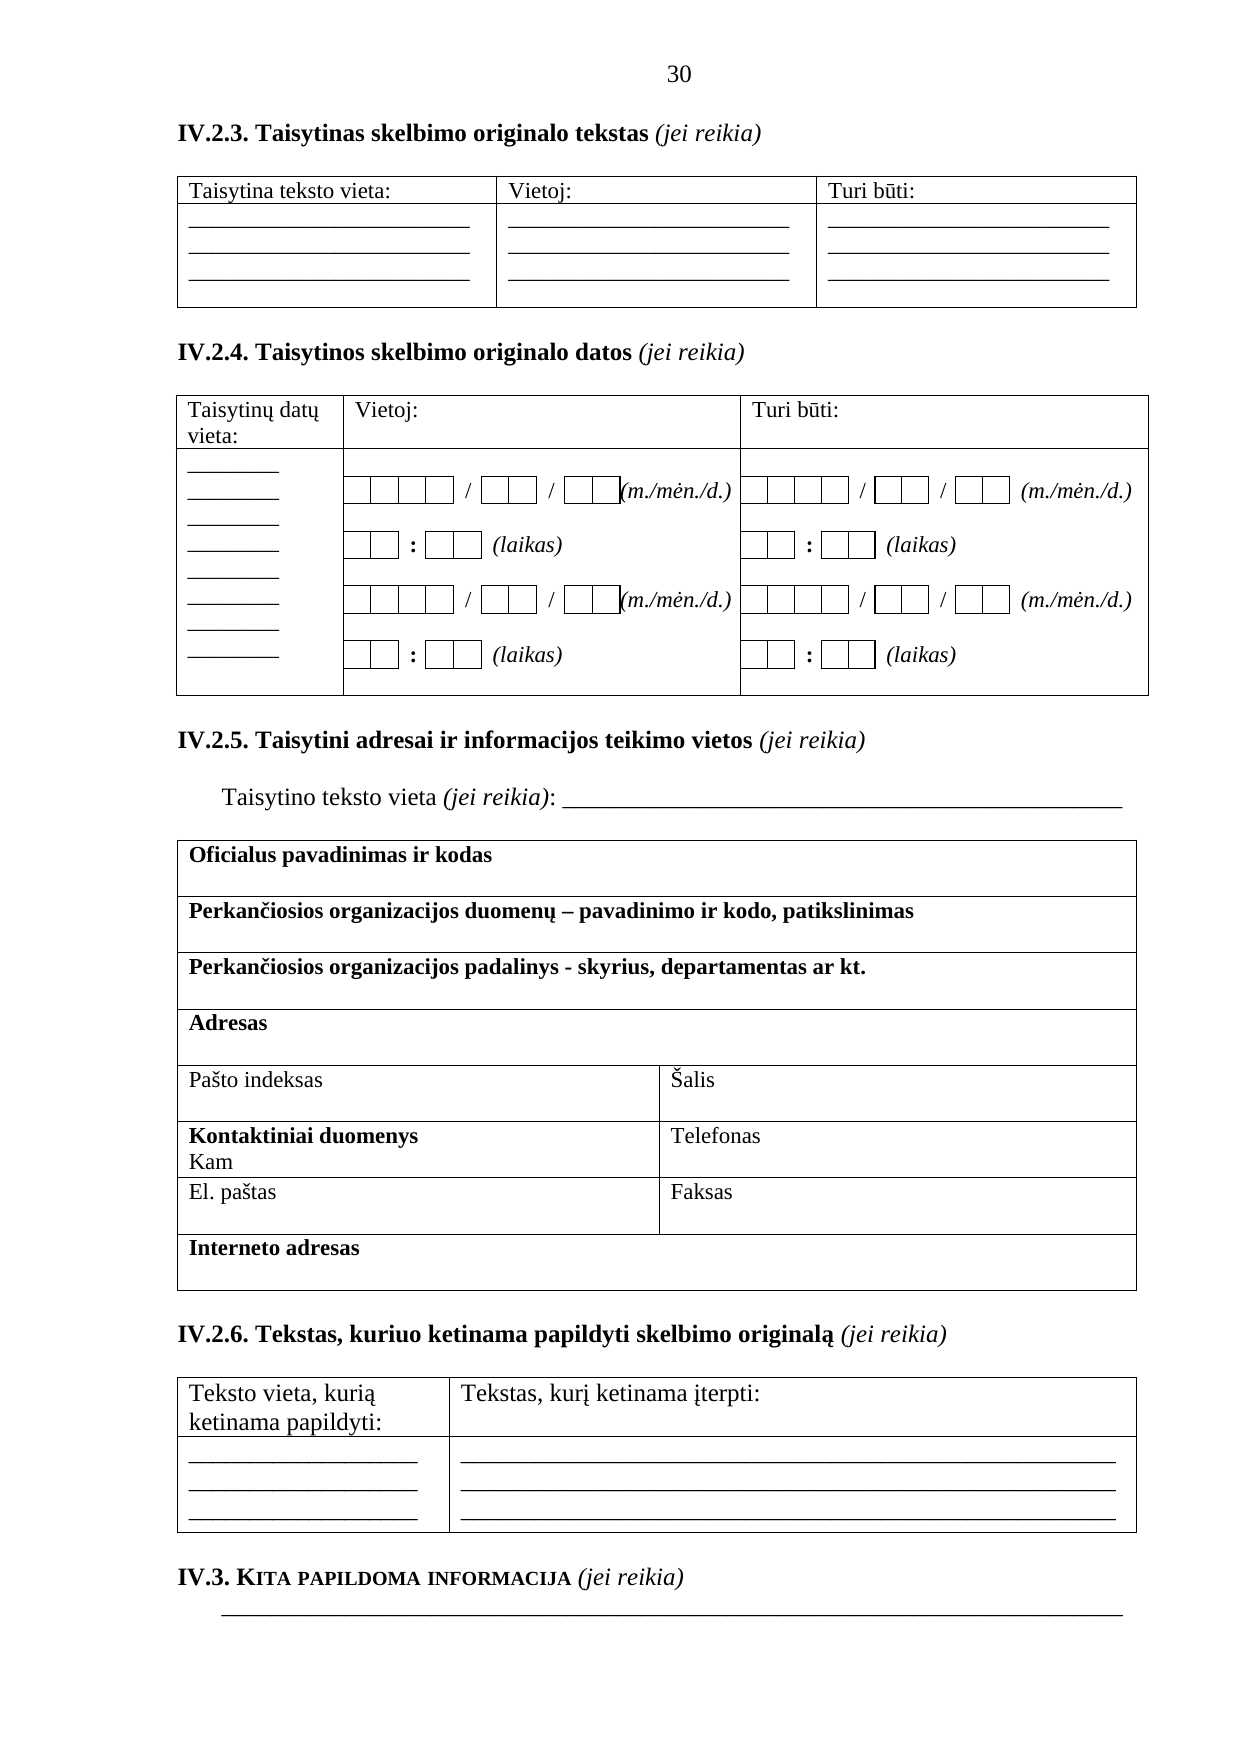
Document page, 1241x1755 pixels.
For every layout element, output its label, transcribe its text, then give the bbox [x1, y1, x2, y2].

table_cell [849, 641, 874, 667]
table_cell [426, 477, 453, 503]
table_cell _ _ _ [178, 204, 496, 307]
table_cell _ _ _ [817, 204, 1136, 307]
table_cell [822, 532, 848, 558]
table_cell [344, 532, 370, 558]
table_cell [741, 668, 1148, 695]
table_cell [741, 586, 767, 613]
table_header Tekstas, kurį ketinama įterpti: [450, 1378, 1136, 1436]
table_cell [399, 477, 425, 503]
table_header Vietoj: [344, 396, 740, 448]
table_cell (m./mėn./d.) [1010, 585, 1148, 613]
table_cell / [454, 585, 481, 613]
text IV.2.5. Taisytini adresai ir informacijos teikimo vietos (jei reikia) [177, 725, 1181, 753]
table_cell _ _ _ [178, 1437, 449, 1532]
table_cell [956, 477, 982, 503]
table_header Taisytinų datų vieta: [177, 396, 343, 448]
table_cell [426, 532, 453, 558]
table_cell / [849, 476, 874, 503]
table_cell (laikas) [482, 531, 740, 558]
table_cell [344, 477, 370, 503]
table_cell : [399, 531, 425, 558]
table_cell / [537, 476, 564, 503]
table_cell [849, 532, 874, 558]
table_cell [344, 668, 740, 695]
table_cell Perkančiosios organizacijos padalinys - skyrius, departamentas ar kt. [178, 953, 1136, 1008]
table_cell [593, 477, 619, 503]
table_cell Telefonas [660, 1122, 1136, 1177]
table_cell [768, 477, 794, 503]
table_cell [344, 641, 370, 667]
table_cell [822, 641, 848, 667]
table_cell [454, 641, 481, 667]
table_header Oficialus pavadinimas ir kodas [178, 841, 1136, 896]
table_cell (laikas) [876, 640, 1148, 667]
table_cell [509, 477, 536, 503]
table_cell [371, 586, 398, 613]
table_cell : [399, 640, 425, 667]
table_cell [509, 586, 536, 613]
text IV.3. Kita papildoma informacija (jei reikia) [177, 1562, 1240, 1590]
table_cell Kontaktiniai duomenys Kam [178, 1122, 659, 1177]
table_cell [741, 613, 1148, 640]
table_cell [454, 532, 481, 558]
table_cell Faksas [660, 1178, 1136, 1233]
text _ [221, 1590, 1181, 1619]
table_cell [344, 613, 740, 640]
table_cell [482, 477, 508, 503]
table_cell (laikas) [482, 640, 740, 667]
table_cell (m./mėn./d.) [621, 476, 740, 503]
table_cell Adresas [178, 1010, 1136, 1065]
table_cell [795, 586, 821, 613]
table_cell [593, 586, 619, 613]
table_cell [426, 641, 453, 667]
table_cell [344, 558, 740, 585]
table_cell [741, 558, 1148, 585]
table_cell [902, 477, 928, 503]
table_cell [399, 586, 425, 613]
table_cell [768, 532, 794, 558]
table_cell [956, 586, 982, 613]
text IV.2.4. Taisytinos skelbimo originalo datos (jei reikia) [177, 337, 1181, 366]
table_cell [768, 586, 794, 613]
table_cell / [849, 585, 874, 613]
table_cell : [795, 640, 821, 667]
table_cell [371, 477, 398, 503]
table_cell ________ ________ ________ ________ ________ ________ ________ ________ [177, 449, 343, 695]
table_cell Pašto indeksas [178, 1066, 659, 1121]
table_cell (laikas) [876, 531, 1148, 558]
table_cell [344, 449, 740, 476]
table_cell [741, 503, 1148, 531]
table_cell [371, 532, 398, 558]
table_cell : [795, 531, 821, 558]
table_cell [741, 449, 1148, 476]
table_cell Perkančiosios organizacijos duomenų – pavadinimo ir kodo, patikslinimas [178, 897, 1136, 952]
table_cell [565, 477, 592, 503]
table_cell _ _ _ [497, 204, 816, 307]
table_cell [822, 586, 848, 613]
table_cell [795, 477, 821, 503]
table_cell [876, 477, 901, 503]
table_cell / [929, 476, 955, 503]
table_header Taisytina teksto vieta: [178, 177, 496, 203]
table_cell [983, 586, 1009, 613]
table_cell [344, 586, 370, 613]
table_cell [426, 586, 453, 613]
table_header Turi būti: [741, 396, 1148, 448]
table_cell / [929, 585, 955, 613]
text IV.2.6. Tekstas, kuriuo ketinama papildyti skelbimo originalą (jei reikia) [177, 1319, 1181, 1348]
text IV.2.3. Taisytinas skelbimo originalo tekstas (jei reikia) [177, 118, 1181, 147]
table_cell [344, 503, 740, 531]
table_header Vietoj: [497, 177, 816, 203]
table_header Turi būti: [817, 177, 1136, 203]
table_cell [768, 641, 794, 667]
table_header Teksto vieta, kurią ketinama papildyti: [178, 1378, 449, 1436]
table_cell _ _ _ [450, 1437, 1136, 1532]
table_cell [983, 477, 1009, 503]
table_cell [876, 586, 901, 613]
table_cell [371, 641, 398, 667]
table_cell El. paštas [178, 1178, 659, 1233]
text Taisytino teksto vieta (jei reikia): [221, 782, 1181, 811]
table_cell [482, 586, 508, 613]
table_cell (m./mėn./d.) [1010, 476, 1148, 503]
table_cell (m./mėn./d.) [621, 585, 740, 613]
table_cell / [454, 476, 481, 503]
table_cell [822, 477, 848, 503]
table_cell / [537, 585, 564, 613]
table_cell [565, 586, 592, 613]
table_cell [902, 586, 928, 613]
table_cell Interneto adresas [178, 1235, 1136, 1290]
table_cell [741, 532, 767, 558]
table_cell [741, 477, 767, 503]
table_cell Šalis [660, 1066, 1136, 1121]
table_cell [741, 641, 767, 667]
